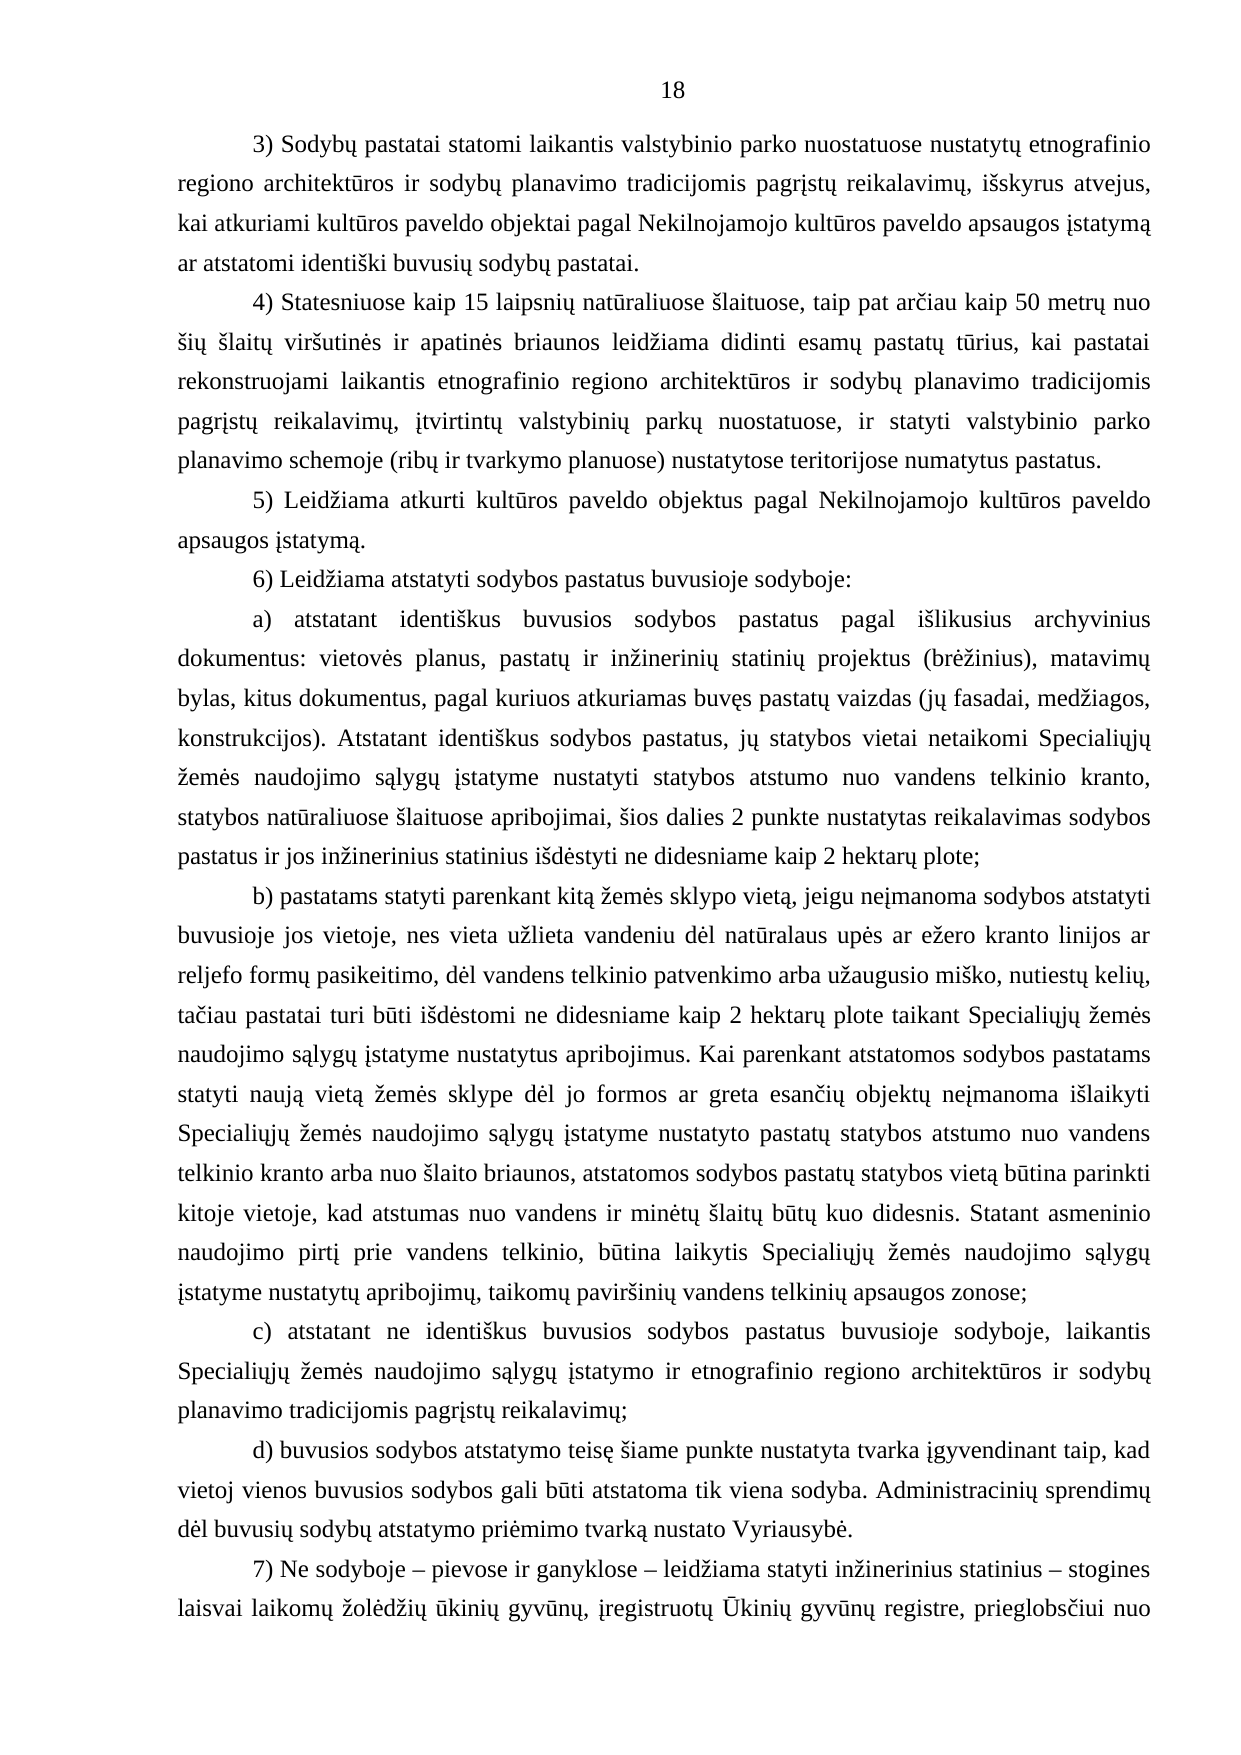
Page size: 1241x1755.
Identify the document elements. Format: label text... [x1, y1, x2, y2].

text 6) Leidžiama atstatyti sodybos pastatus buvusioje sodyboje: [177, 553, 1152, 593]
text d) buvusios sodybos atstatymo teisę šiame punkte nustatyta tvarka įgyvendinant taip, kad vietoj vienos buvusios sodybos gali būti atstatoma tik viena sodyba. Administracinių sprendimų dėl buvusių sodybų atstatymo priėmimo tvarką nustato Vyriausybė. [177, 1424, 1152, 1543]
text c) atstatant ne identiškus buvusios sodybos pastatus buvusioje sodyboje, laikantis Specialiųjų žemės naudojimo sąlygų įstatymo ir etnografinio regiono architektūros ir sodybų planavimo tradicijomis pagrįstų reikalavimų; [177, 1306, 1152, 1424]
text 5) Leidžiama atkurti kultūros paveldo objektus pagal Nekilnojamojo kultūros paveldo apsaugos įstatymą. [177, 474, 1152, 553]
text 7) Ne sodyboje – pievose ir ganyklose – leidžiama statyti inžinerinius statinius – stogines laisvai laikomų žolėdžių ūkinių gyvūnų, įregistruotų Ūkinių gyvūnų registre, prieglobsčiui nuo [177, 1543, 1152, 1622]
text 3) Sodybų pastatai statomi laikantis valstybinio parko nuostatuose nustatytų etnografinio regiono architektūros ir sodybų planavimo tradicijomis pagrįstų reikalavimų, išskyrus atvejus, kai atkuriami kultūros paveldo objektai pagal Nekilnojamojo kultūros paveldo apsaugos įstatymą ar atstatomi identiški buvusių sodybų pastatai. [177, 118, 1152, 276]
text a) atstatant identiškus buvusios sodybos pastatus pagal išlikusius archyvinius dokumentus: vietovės planus, pastatų ir inžinerinių statinių projektus (brėžinius), matavimų bylas, kitus dokumentus, pagal kuriuos atkuriamas buvęs pastatų vaizdas (jų fasadai, medžiagos, konstrukcijos). Atstatant identiškus sodybos pastatus, jų statybos vietai netaikomi Specialiųjų žemės naudojimo sąlygų įstatyme nustatyti statybos atstumo nuo vandens telkinio kranto, statybos natūraliuose šlaituose apribojimai, šios dalies 2 punkte nustatytas reikalavimas sodybos pastatus ir jos inžinerinius statinius išdėstyti ne didesniame kaip 2 hektarų plote; [177, 593, 1152, 870]
text 4) Statesniuose kaip 15 laipsnių natūraliuose šlaituose, taip pat arčiau kaip 50 metrų nuo šių šlaitų viršutinės ir apatinės briaunos leidžiama didinti esamų pastatų tūrius, kai pastatai rekonstruojami laikantis etnografinio regiono architektūros ir sodybų planavimo tradicijomis pagrįstų reikalavimų, įtvirtintų valstybinių parkų nuostatuose, ir statyti valstybinio parko planavimo schemoje (ribų ir tvarkymo planuose) nustatytose teritorijose numatytus pastatus. [177, 276, 1152, 474]
text b) pastatams statyti parenkant kitą žemės sklypo vietą, jeigu neįmanoma sodybos atstatyti buvusioje jos vietoje, nes vieta užlieta vandeniu dėl natūralaus upės ar ežero kranto linijos ar reljefo formų pasikeitimo, dėl vandens telkinio patvenkimo arba užaugusio miško, nutiestų kelių, tačiau pastatai turi būti išdėstomi ne didesniame kaip 2 hektarų plote taikant Specialiųjų žemės naudojimo sąlygų įstatyme nustatytus apribojimus. Kai parenkant atstatomos sodybos pastatams statyti naują vietą žemės sklype dėl jo formos ar greta esančių objektų neįmanoma išlaikyti Specialiųjų žemės naudojimo sąlygų įstatyme nustatyto pastatų statybos atstumo nuo vandens telkinio kranto arba nuo šlaito briaunos, atstatomos sodybos pastatų statybos vietą būtina parinkti kitoje vietoje, kad atstumas nuo vandens ir minėtų šlaitų būtų kuo didesnis. Statant asmeninio naudojimo pirtį prie vandens telkinio, būtina laikytis Specialiųjų žemės naudojimo sąlygų įstatyme nustatytų apribojimų, taikomų paviršinių vandens telkinių apsaugos zonose; [177, 870, 1152, 1306]
